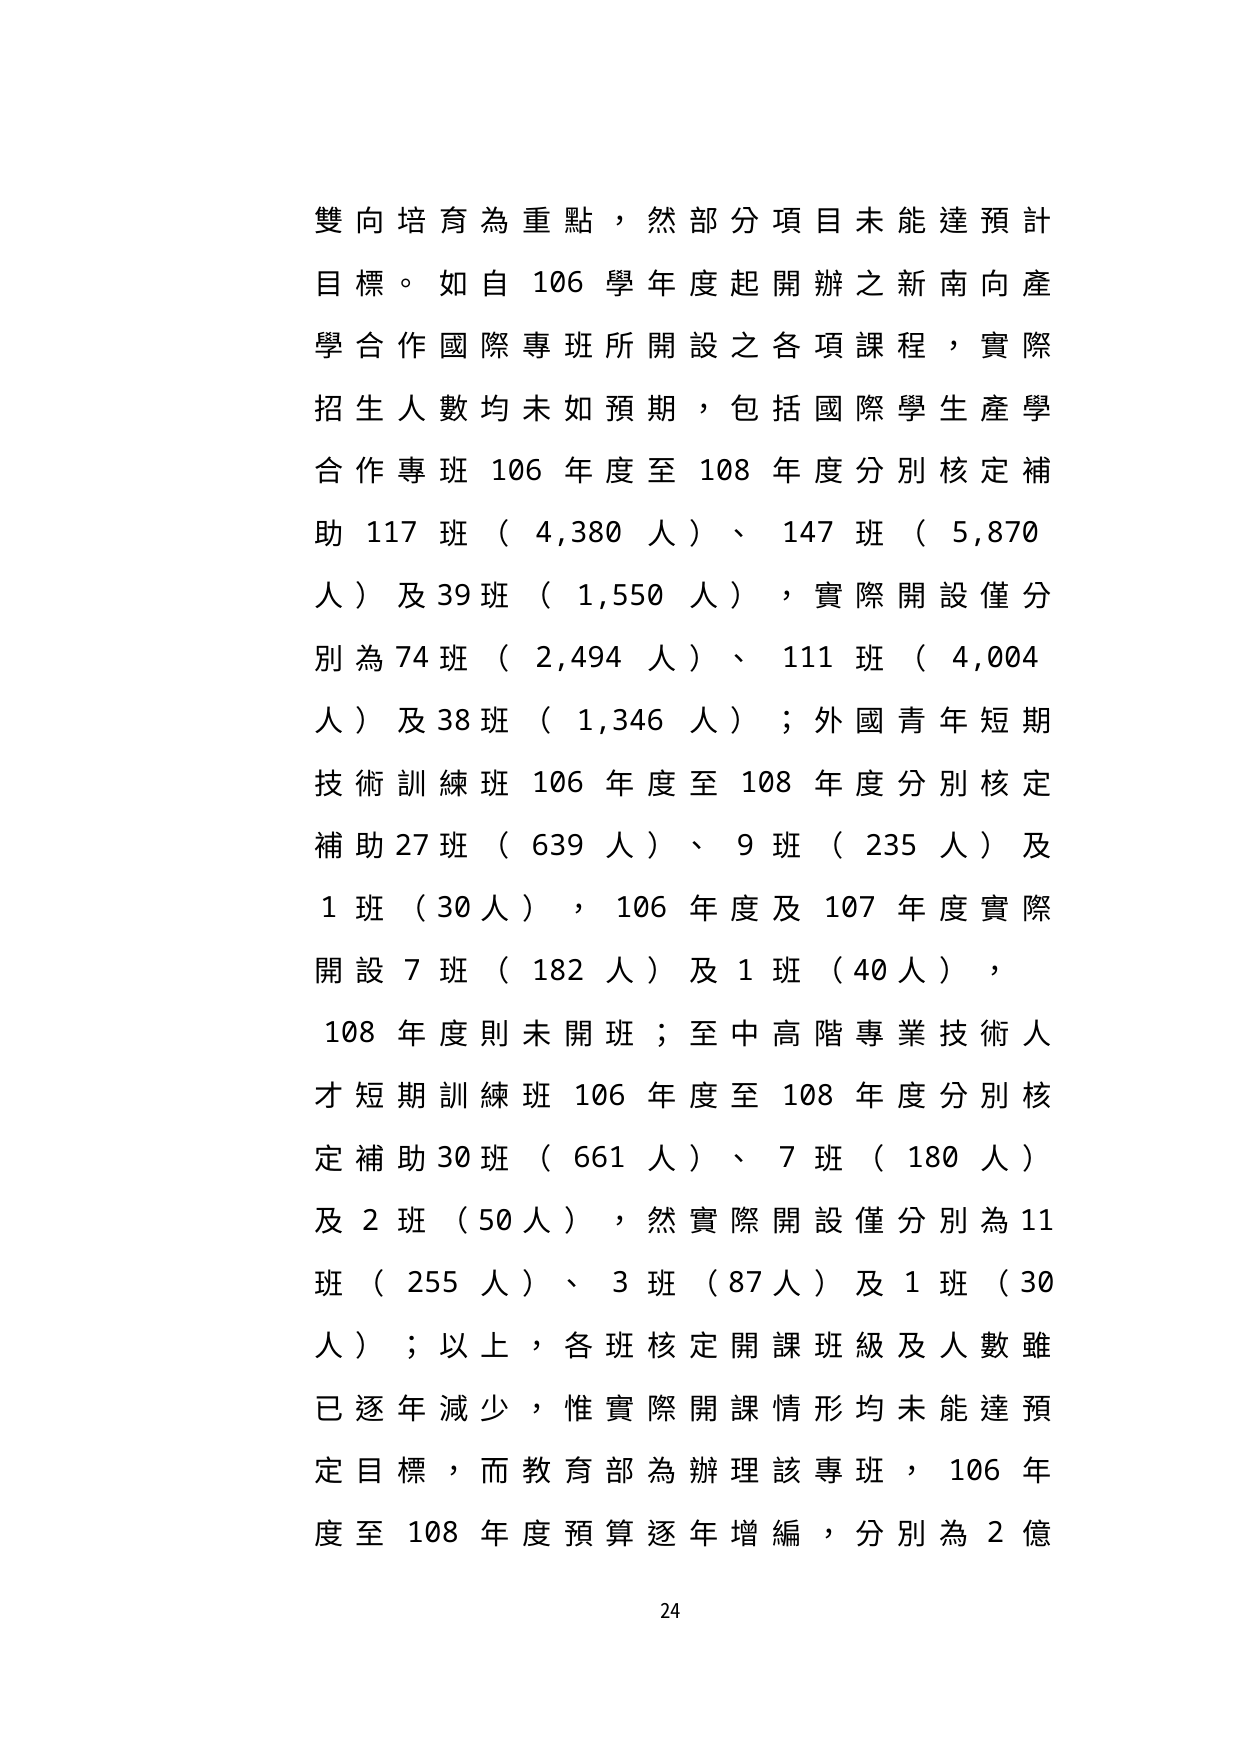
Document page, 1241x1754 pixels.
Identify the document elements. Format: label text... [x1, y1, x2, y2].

text 2.復以Market面向工作計畫執行情形觀之，該面向係以提供優質教育產業及專業人才雙向培育為重點，然部分項目未能達預計目標。如自106學年度起開辦之新南向產學合作國際專班所開設之各項課程，實際招生人數均未如預期，包括國際學生產學合作專班106年度至108年度分別核定補助117班（4,380人）、147班（5,870人）及39班（1,550人），實際開設僅分別為74班（2,494人）、111班（4,004人）及38班（1,346人）；外國青年短期技術訓練班106年度至108年度分別核定補助27班（639人）、9班（235人）及1班（30人），106年度及107年度實際開設7班（182人）及1班（40人），108年度則未開班；至中高階專業技術人才短期訓練班106年度至108年度分別核定補助30班（661人）、7班（180人）及2班（50人），然實際開設僅分別為11班（255人）、3班（87人）及1班（30人）；以上，各班核定開課班級及人數雖已逐年減少，惟實際開課情形均未能達預定目標，而教育部為辦理該專班，106年度至108年度預算逐年增編，分別為2億5,030萬元、5億6,300萬元及5億8,850萬元，然執行率106年度僅49.18%，107年度及108年度更逐年下降為46.22%及38.56%。其餘如「新住民二代培力計畫-娘家外交勵學方案」、「補助學校海外拓點並開辦相關課程」及「補助電商、生醫、資工、傳產等領域見習或實習計畫」等亦皆有辦理未達預計目標，致影響計畫執行率情形（詳表4），亟待檢討改進。 [271, 177, 1058, 1552]
